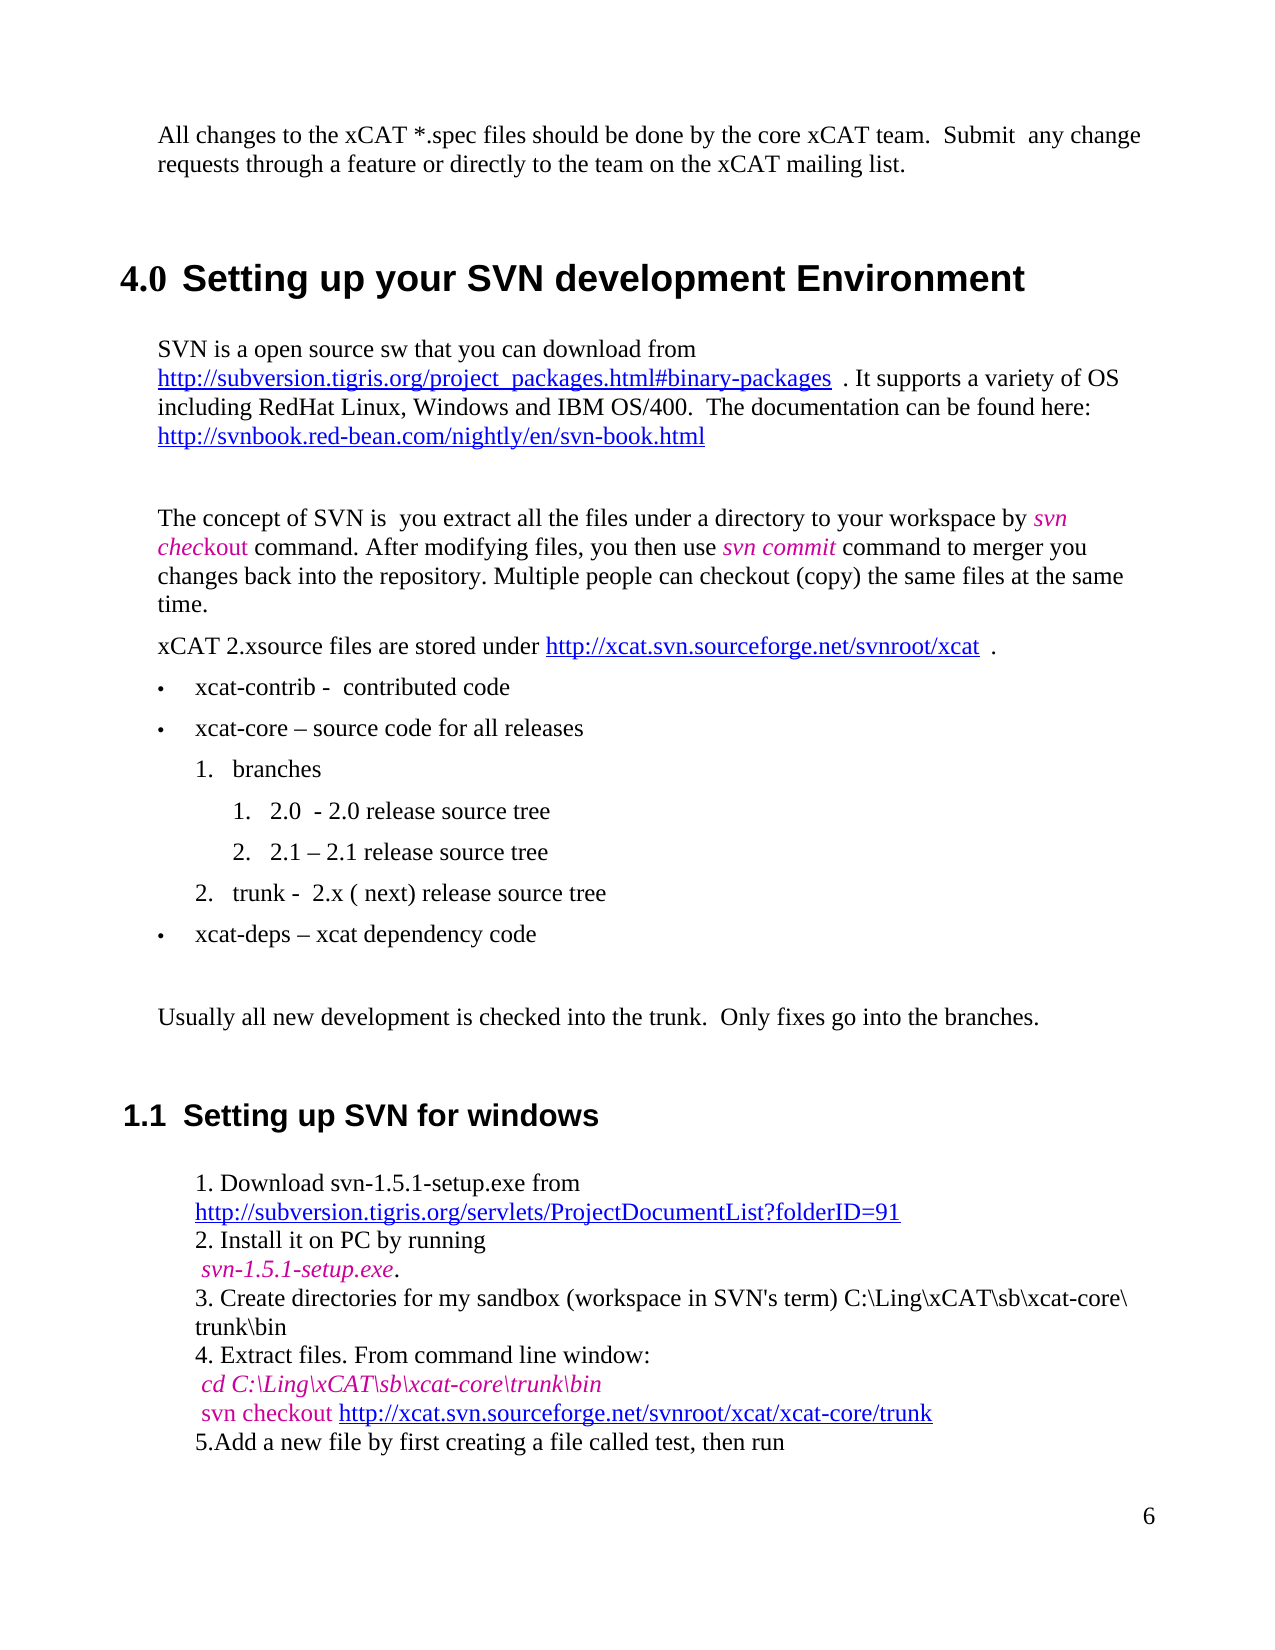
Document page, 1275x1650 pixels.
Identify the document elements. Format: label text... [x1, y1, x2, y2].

list 2.1 – 2.1 release source tree [232, 837, 1155, 866]
text The concept of SVN is you extract all the files under a directory to your workspace by svn checkout command. After modifying files, you then use svn commit command to merger you changes back into the repository. Multiple people can checkout (copy) the same files at the same time. [157, 503, 1155, 618]
list xcat-contrib - contributed code [157, 672, 1155, 701]
list 2.0 - 2.0 release source tree [232, 796, 1155, 824]
text xCAT 2.xsource files are stored under http://xcat.svn.sourceforge.net/svnroot/xcat. [157, 631, 1155, 659]
list 1. Download svn-1.5.1-setup.exe from http://subversion.tigris.org/servlets/ProjectDocumentList?folderID=91 2. Install it on PC by running svn-1.5.1-setup.exe. 3. Create directories for my sandbox (workspace in SVN's term) C:\Ling\xCAT\sb\xcat-core\trunk\bin 4. Extract files. From command line window: cd C:\Ling\xCAT\sb\xcat-core\trunk\bin svn checkout http://xcat.svn.sourceforge.net/svnroot/xcat/xcat-core/trunk 5.Add a new file by first creating a file called test, then run [157, 1139, 1155, 1456]
text SVN is a open source sw that you can download from http://subversion.tigris.org/project_packages.html#binary-packages. It supports a variety of OS including RedHat Linux, Windows and IBM OS/400. The documentation can be found here: http://svnbook.red-bean.com/nightly/en/svn-book.html [157, 334, 1155, 449]
subtitle Setting up SVN for windows [123, 1097, 1155, 1133]
subtitle Setting up your SVN development Environment [120, 256, 1155, 299]
text All changes to the xCAT *.spec files should be done by the core xCAT team. Submit any change requests through a feature or directly to the team on the xCAT mailing list. [157, 120, 1155, 177]
list xcat-deps – xcat dependency code [157, 919, 1155, 948]
list trunk - 2.x ( next) release source tree [195, 878, 1155, 907]
text Usually all new development is checked into the trunk. Only fixes go into the branches. [157, 1002, 1155, 1031]
list xcat-core – source code for all releases [157, 713, 1155, 742]
list branches [195, 754, 1155, 783]
